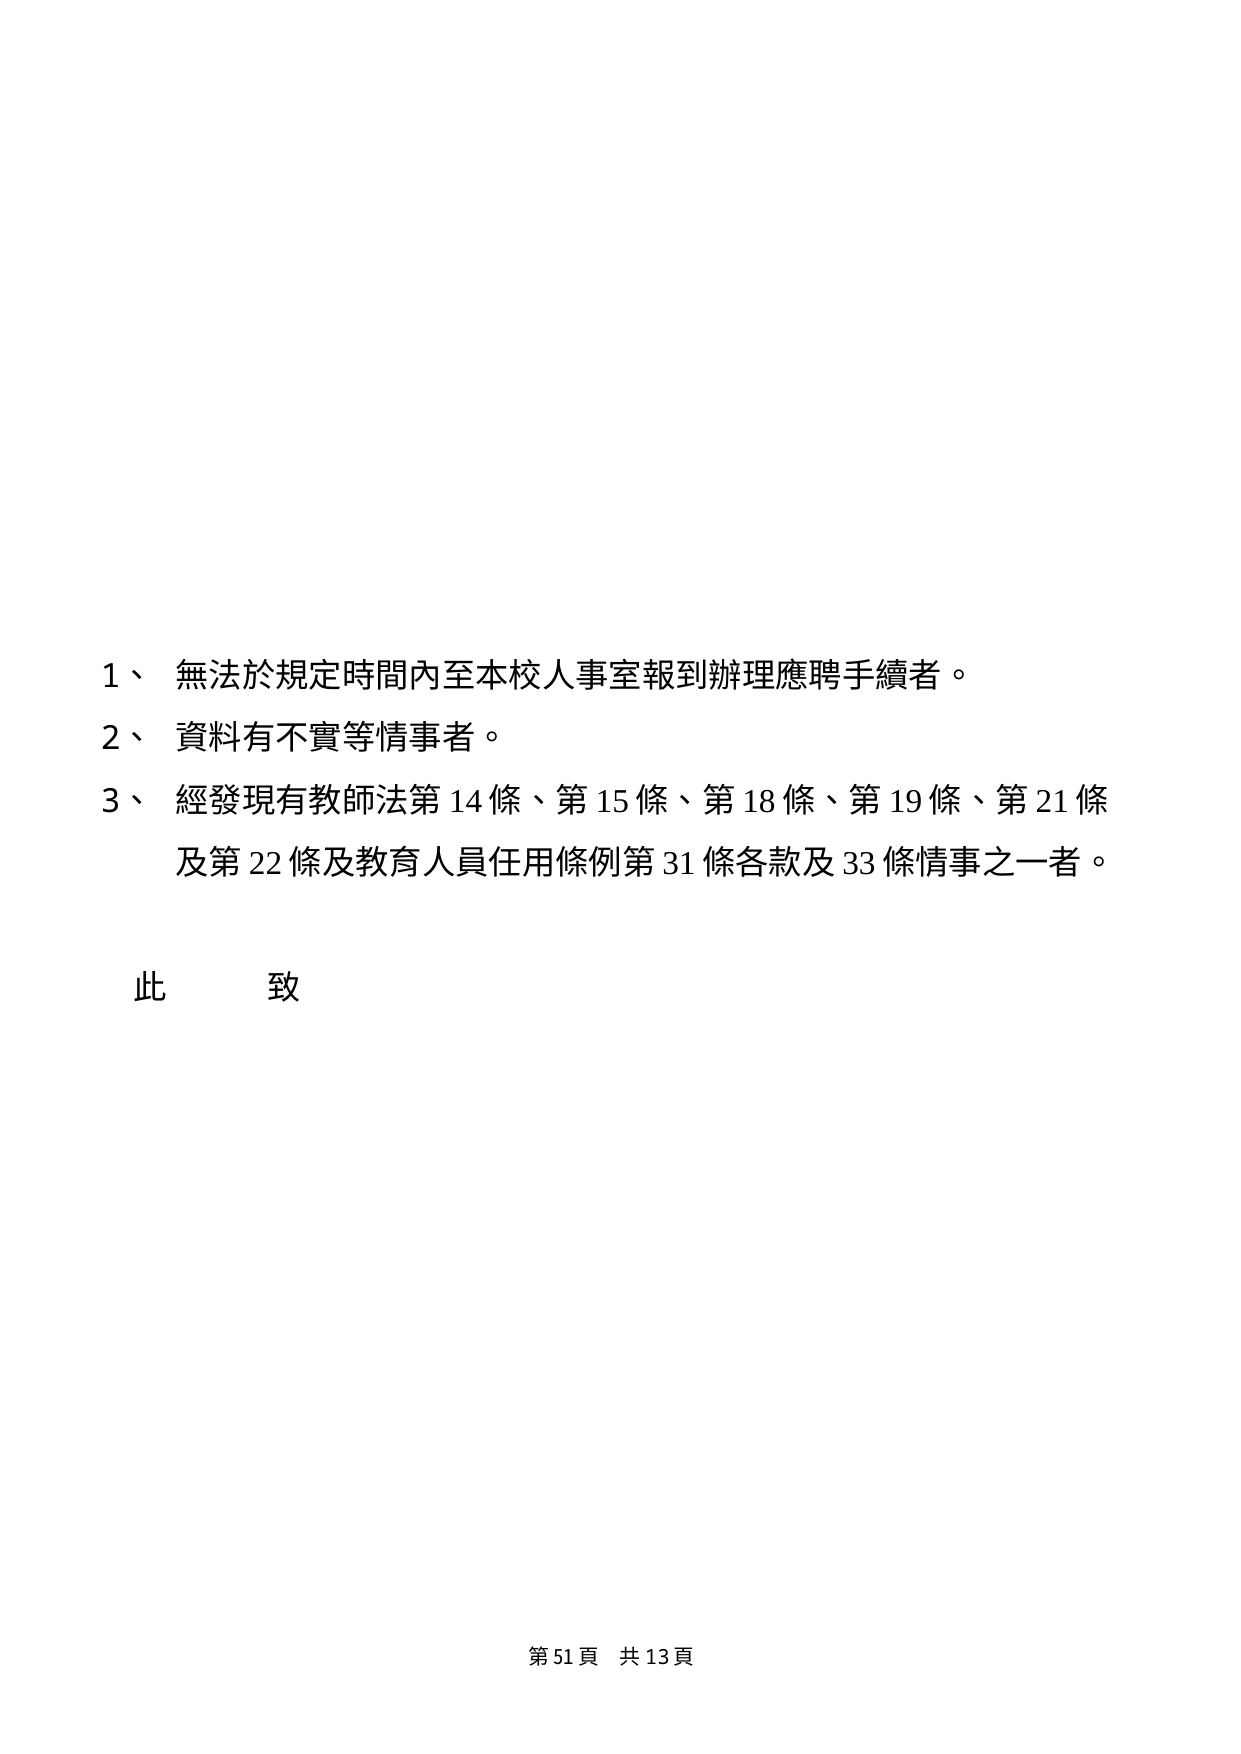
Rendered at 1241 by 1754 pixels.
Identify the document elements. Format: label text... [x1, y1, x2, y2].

list 資料有不實等情事者。 [100, 693, 1122, 756]
list 無法於規定時間內至本校人事室報到辦理應聘手續者。 [100, 631, 1122, 693]
text 此 致 [100, 943, 1122, 1006]
list 經發現有教師法第14條、第15條、第18條、第19條、第21條及第22條及教育人員任用條例第31條各款及33條情事之一者。 [100, 756, 1122, 881]
